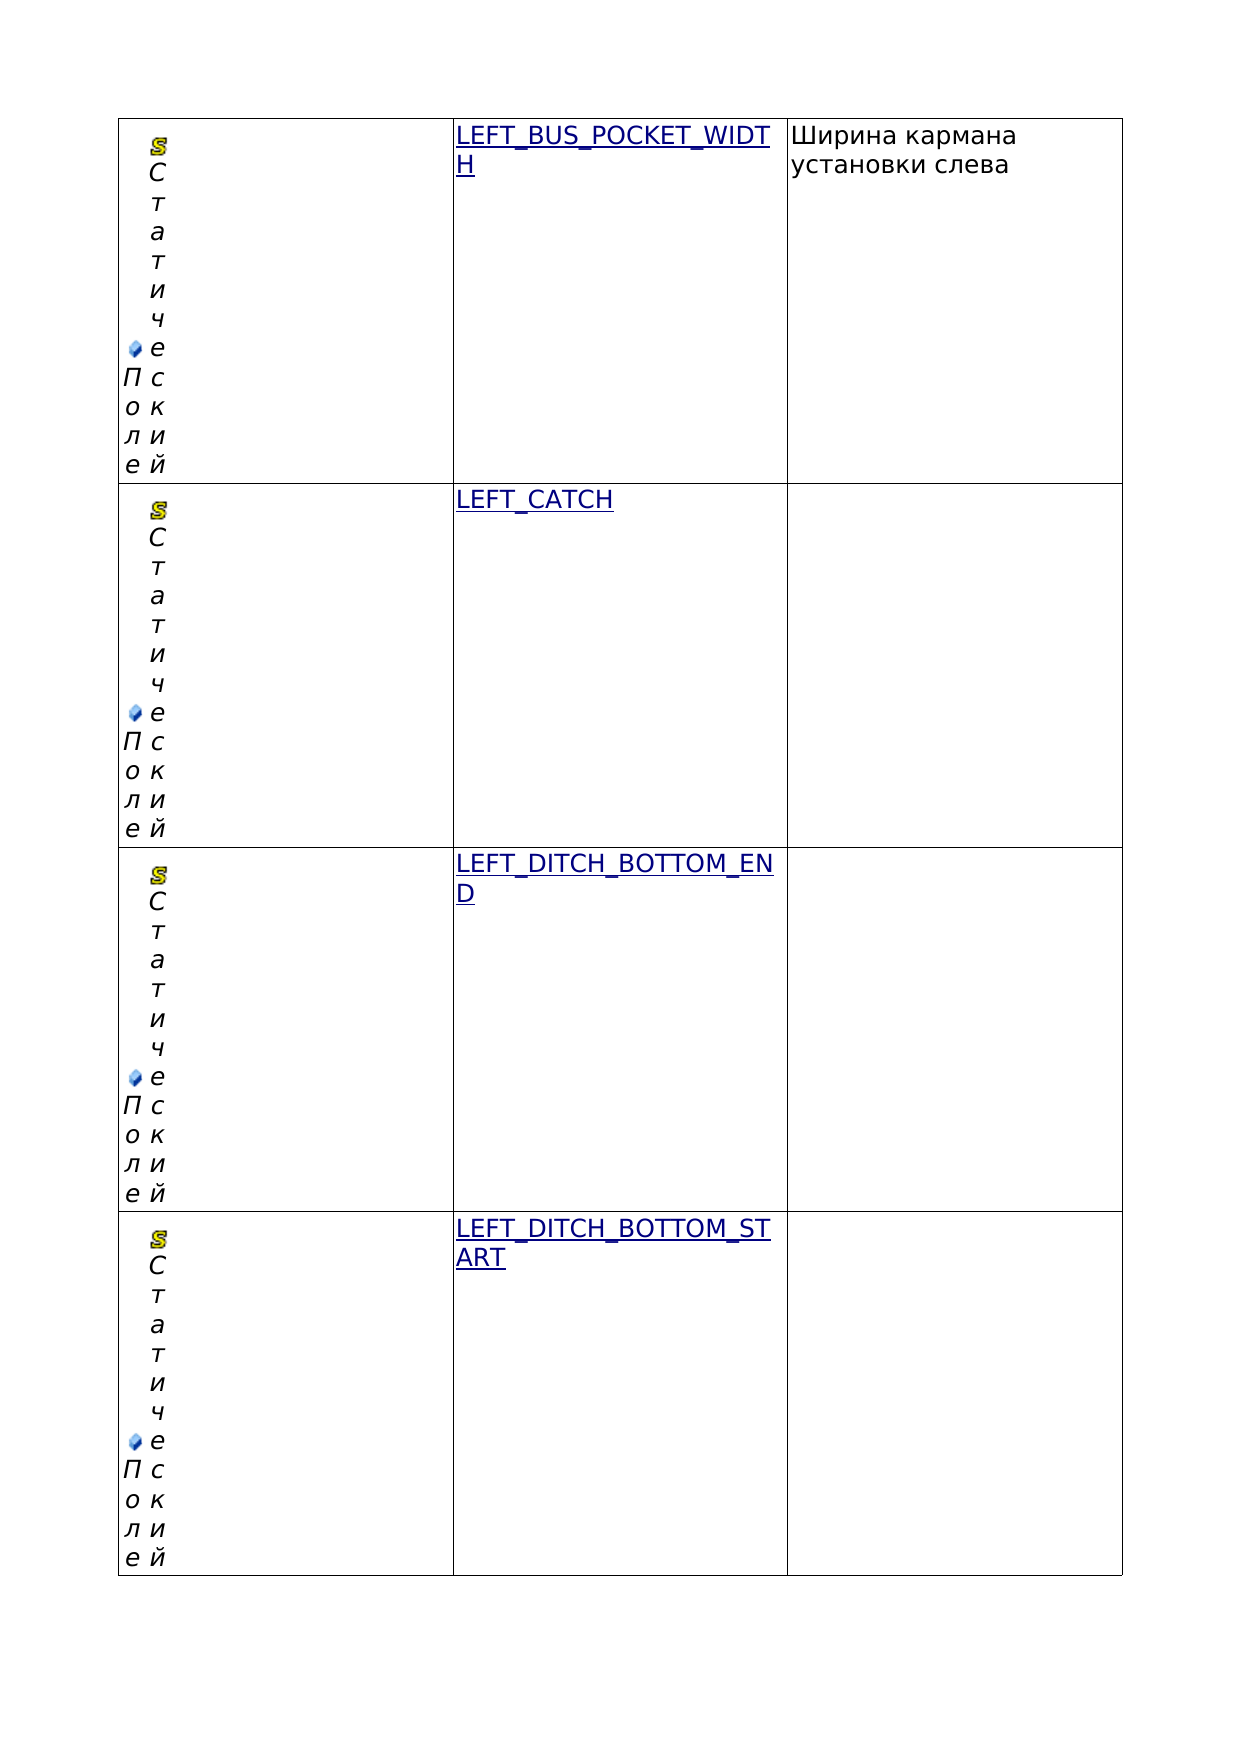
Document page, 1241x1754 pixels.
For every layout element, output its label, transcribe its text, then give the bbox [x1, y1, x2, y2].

picture [146, 1226, 172, 1252]
table_cell [788, 484, 1122, 847]
picture [146, 133, 172, 159]
table_cell [119, 119, 453, 482]
picture [121, 1066, 146, 1092]
table_cell [119, 1212, 453, 1575]
picture [121, 337, 146, 363]
picture [121, 702, 146, 727]
table_cell [119, 848, 453, 1211]
table_cell [119, 484, 453, 847]
table_cell LEFT_BUS_POCKET_WIDTH [454, 119, 787, 482]
table_cell LEFT_DITCH_BOTTOM_END [454, 848, 787, 1211]
picture [146, 497, 172, 523]
picture [146, 862, 172, 888]
table_cell [788, 1212, 1122, 1575]
table_cell LEFT_CATCH [454, 484, 787, 847]
table_cell Ширина кармана установки слева [788, 119, 1122, 482]
table_cell [788, 848, 1122, 1211]
table_cell LEFT_DITCH_BOTTOM_START [454, 1212, 787, 1575]
picture [121, 1430, 146, 1456]
